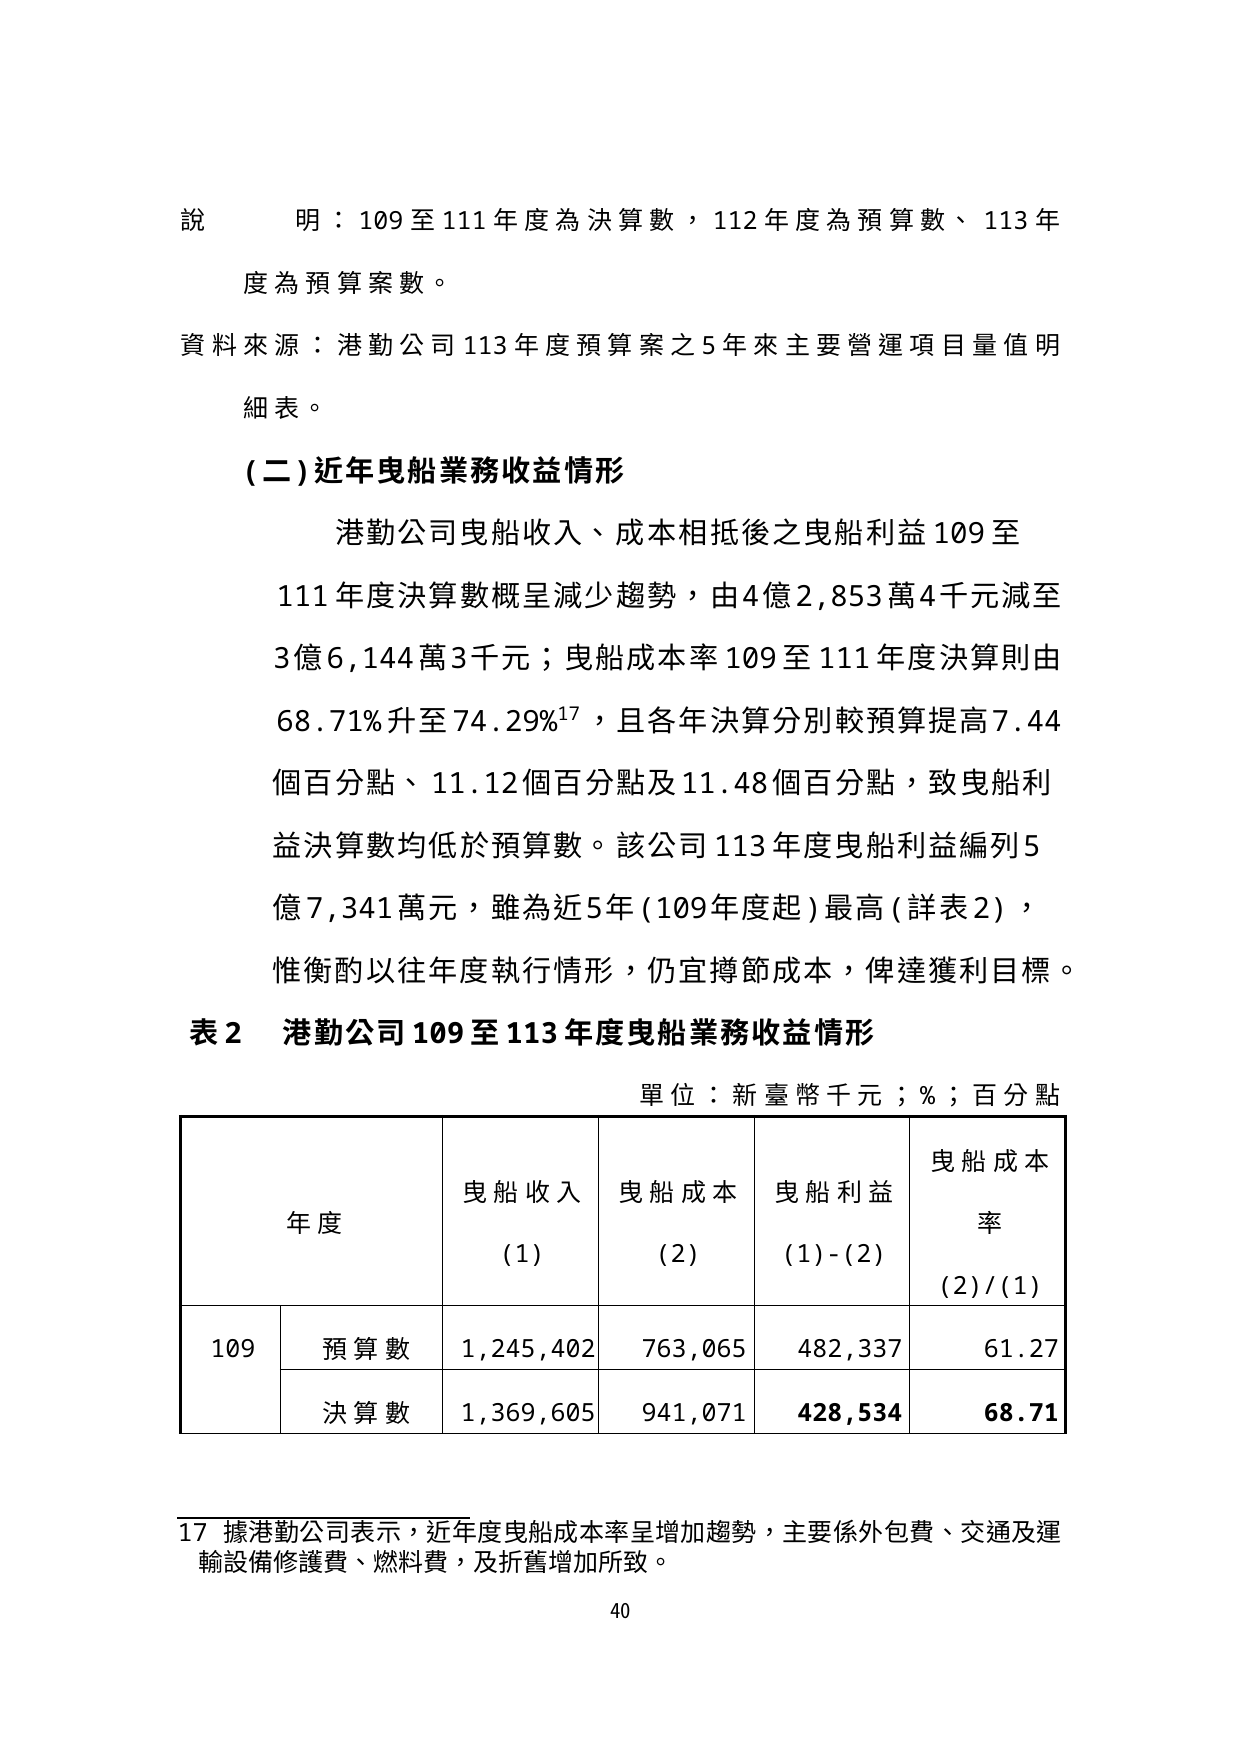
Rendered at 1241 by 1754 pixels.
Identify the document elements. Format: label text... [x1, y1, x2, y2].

text (二)近年曳船業務收益情形 [236, 427, 1063, 490]
table_cell 1,245,402 [443, 1306, 598, 1369]
table_cell 1,369,605 [443, 1370, 598, 1432]
text 表2 港勤公司109至113年度曳船業務收益情形 [178, 990, 1063, 1052]
table_cell 763,065 [599, 1306, 754, 1369]
text 資料來源：港勤公司113年度預算案之5年來主要營運項目量值明細表。 [174, 302, 1063, 427]
text 據港勤公司表示，近年度曳船成本率呈增加趨勢，主要係外包費、交通及運輸設備修護費、燃料費，及折舊增加所致。 [177, 1518, 1063, 1577]
table_header 年度 [182, 1118, 442, 1305]
table_cell 預算數 [281, 1306, 442, 1369]
table_cell 482,337 [755, 1306, 909, 1369]
table_cell 61.27 [910, 1306, 1064, 1369]
table_cell 428,534 [755, 1370, 909, 1432]
text 港勤公司曳船收入、成本相抵後之曳船利益109至111年度決算數概呈減少趨勢，由4億2,853萬4千元減至3億6,144萬3千元；曳船成本率109至111年度決算則由68.71%升至74.29%，且各年決算分別較預算提高7.44個百分點、11.12個百分點及11.48個百分點，致曳船利益決算數均低於預算數。該公司113年度曳船利益編列5億7,341萬元，雖為近5年(109年度起)最高(詳表2)，惟衡酌以往年度執行情形，仍宜撙節成本，俾達獲利目標。 [266, 490, 1063, 990]
text 說 明：109至111年度為決算數，112年度為預算數、113年度為預算案數。 [174, 177, 1063, 302]
table_cell 109 [182, 1306, 280, 1432]
table_header 曳船利益 (1)-(2) [755, 1118, 909, 1305]
table_header 曳船收入(1) [443, 1118, 598, 1305]
table_cell 決算數 [281, 1370, 442, 1432]
table_cell 68.71 [910, 1370, 1064, 1432]
table_header 曳船成本率 (2)/(1) [910, 1118, 1064, 1305]
table_header 曳船成本(2) [599, 1118, 754, 1305]
text 單位：新臺幣千元；%；百分點 [177, 1052, 1063, 1115]
table_cell 941,071 [599, 1370, 754, 1432]
